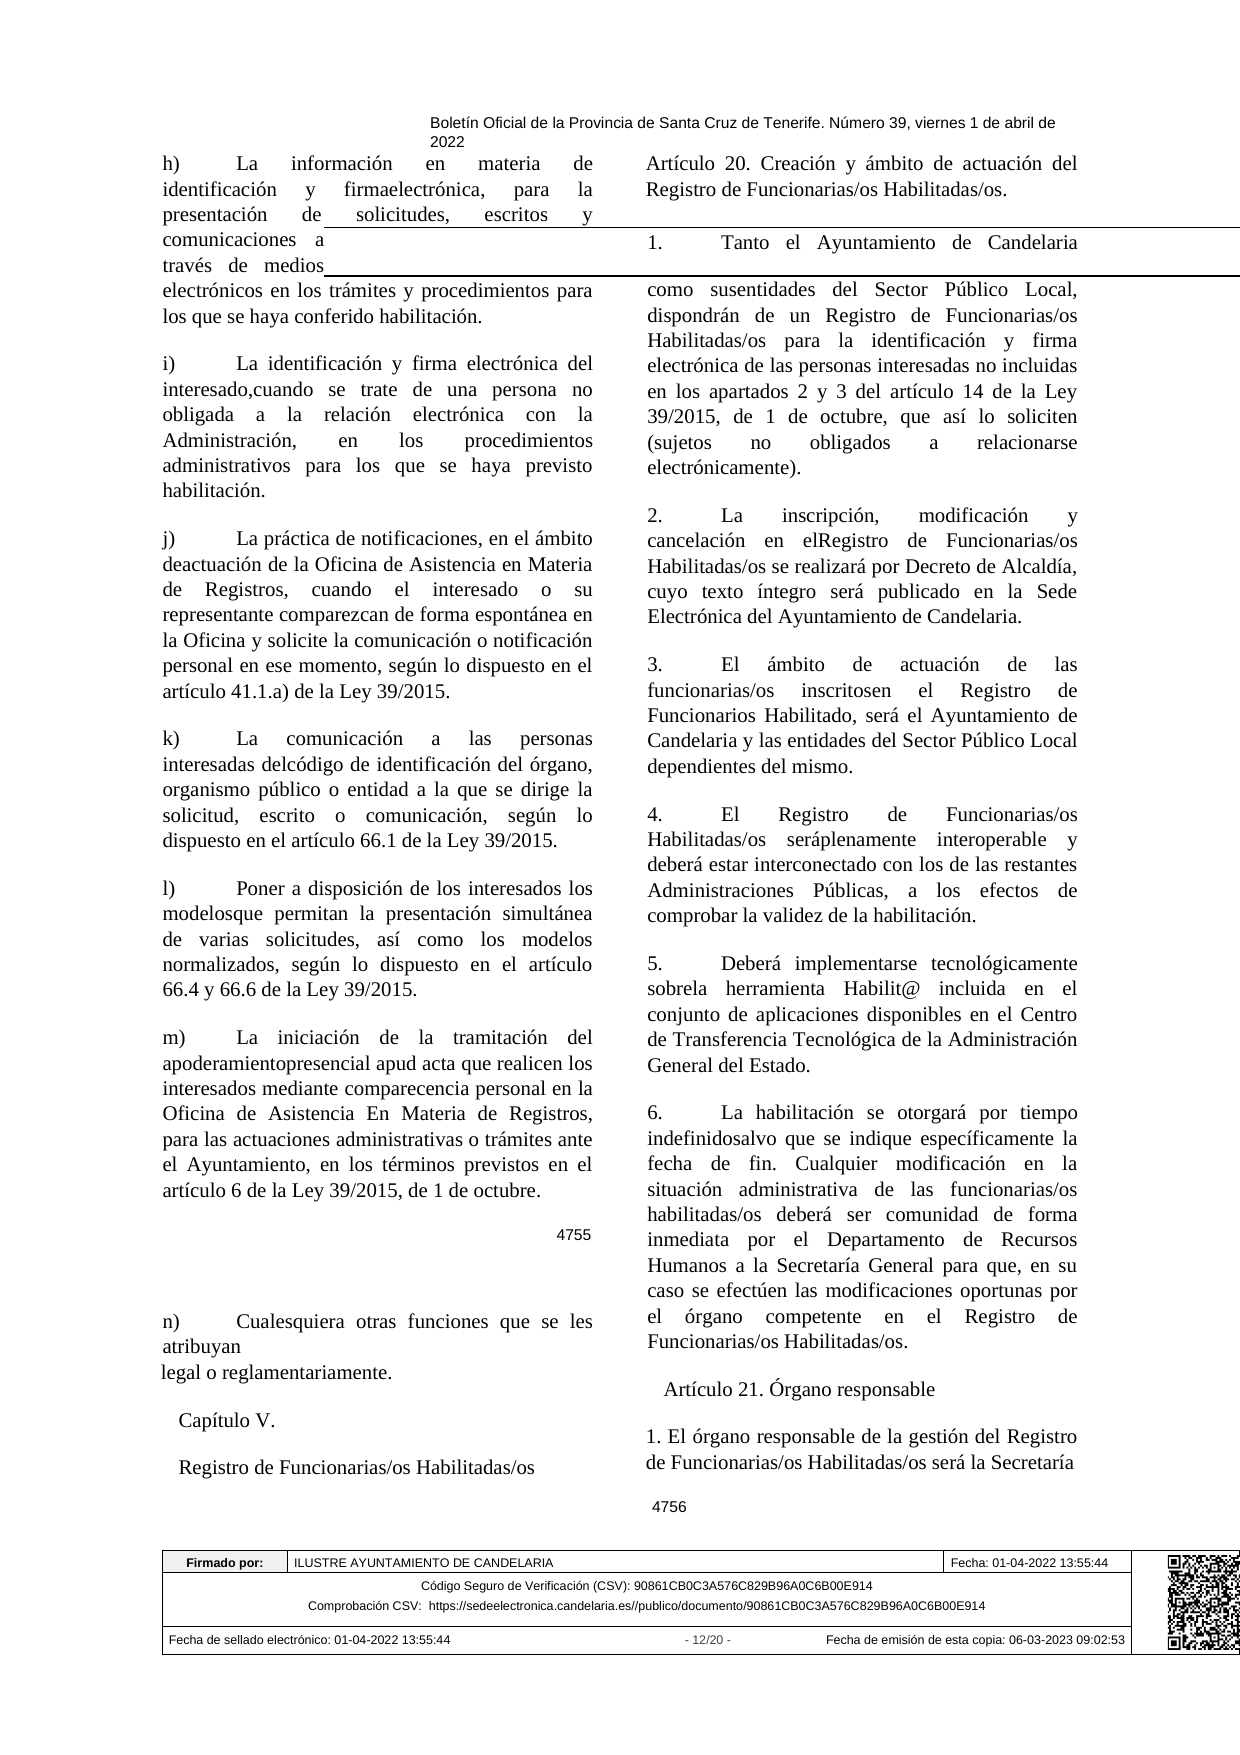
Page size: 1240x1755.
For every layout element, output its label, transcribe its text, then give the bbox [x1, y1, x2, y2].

text Artículo 21. Órgano responsable [663, 1377, 1078, 1401]
list Deberá implementarse tecnológicamente sobrela herramienta Habilit@ incluida en el conjunto de aplicaciones disponibles en el Centro de Transferencia Tecnológica de la Administración General del Estado. [647, 951, 1078, 1077]
text Artículo 20. Creación y ámbito de actuación del Registro de Funcionarias/os Habilitadas/os. [646, 151, 1078, 201]
list La práctica de notificaciones, en el ámbito deactuación de la Oficina de Asistencia en Materia de Registros, cuando el interesado o su representante comparezcan de forma espontánea en la Oficina y solicite la comunicación o notificación personal en ese momento, según lo dispuesto en el artículo 41.1.a) de la Ley 39/2015. [162, 526, 593, 703]
text 1. El órgano responsable de la gestión del Registro de Funcionarias/os Habilitadas/os será la Secretaría [646, 1424, 1078, 1474]
list La identificación y firma electrónica del interesado,cuando se trate de una persona no obligada a la relación electrónica con la Administración, en los procedimientos administrativos para los que se haya previsto habilitación. [162, 351, 593, 502]
list Cualesquiera otras funciones que se les atribuyan [162, 1308, 593, 1358]
list Tanto el Ayuntamiento de Candelaria [647, 228, 1078, 275]
text 4756 [647, 1497, 1078, 1516]
list Poner a disposición de los interesados los modelosque permitan la presentación simultánea de varias solicitudes, así como los modelos normalizados, según lo dispuesto en el artículo 66.4 y 66.6 de la Ley 39/2015. [162, 876, 593, 1001]
list El ámbito de actuación de las funcionarias/os inscritosen el Registro de Funcionarios Habilitado, será el Ayuntamiento de Candelaria y las entidades del Sector Público Local dependientes del mismo. [647, 652, 1078, 778]
list La habilitación se otorgará por tiempo indefinidosalvo que se indique específicamente la fecha de fin. Cualquier modificación en la situación administrativa de las funcionarias/os habilitadas/os deberá ser comunidad de forma inmediata por el Departamento de Recursos Humanos a la Secretaría General para que, en su caso se efectúen las modificaciones oportunas por el órgano competente en el Registro de Funcionarias/os Habilitadas/os. [647, 1100, 1078, 1353]
list La información en materia de identificación y firmaelectrónica, para la presentación de solicitudes, escritos y comunicaciones a través de medios electrónicos en los trámites y procedimientos para los que se haya conferido habilitación. [162, 151, 593, 328]
text Registro de Funcionarias/os Habilitadas/os [178, 1455, 593, 1479]
list El Registro de Funcionarias/os Habilitadas/os seráplenamente interoperable y deberá estar interconectado con los de las restantes Administraciones Públicas, a los efectos de comprobar la validez de la habilitación. [647, 801, 1078, 927]
list La comunicación a las personas interesadas delcódigo de identificación del órgano, organismo público o entidad a la que se dirige la solicitud, escrito o comunicación, según lo dispuesto en el artículo 66.1 de la Ley 39/2015. [162, 726, 593, 852]
list La inscripción, modificación y cancelación en elRegistro de Funcionarias/os Habilitadas/os se realizará por Decreto de Alcaldía, cuyo texto íntegro será publicado en la Sede Electrónica del Ayuntamiento de Candelaria. [647, 503, 1078, 628]
text Capítulo V. [178, 1407, 593, 1432]
text legal o reglamentariamente. [161, 1360, 593, 1384]
list La iniciación de la tramitación del apoderamientopresencial apud acta que realicen los interesados mediante comparecencia personal en la Oficina de Asistencia En Materia de Registros, para las actuaciones administrativas o trámites ante el Ayuntamiento, en los términos previstos en el artículo 6 de la Ley 39/2015, de 1 de octubre. [162, 1025, 593, 1202]
list como susentidades del Sector Público Local, dispondrán de un Registro de Funcionarias/os Habilitadas/os para la identificación y firma electrónica de las personas interesadas no incluidas en los apartados 2 y 3 del artículo 14 de la Ley 39/2015, de 1 de octubre, que así lo soliciten (sujetos no obligados a relacionarse electrónicamente). [647, 277, 1078, 479]
text 4755 [162, 1225, 591, 1243]
